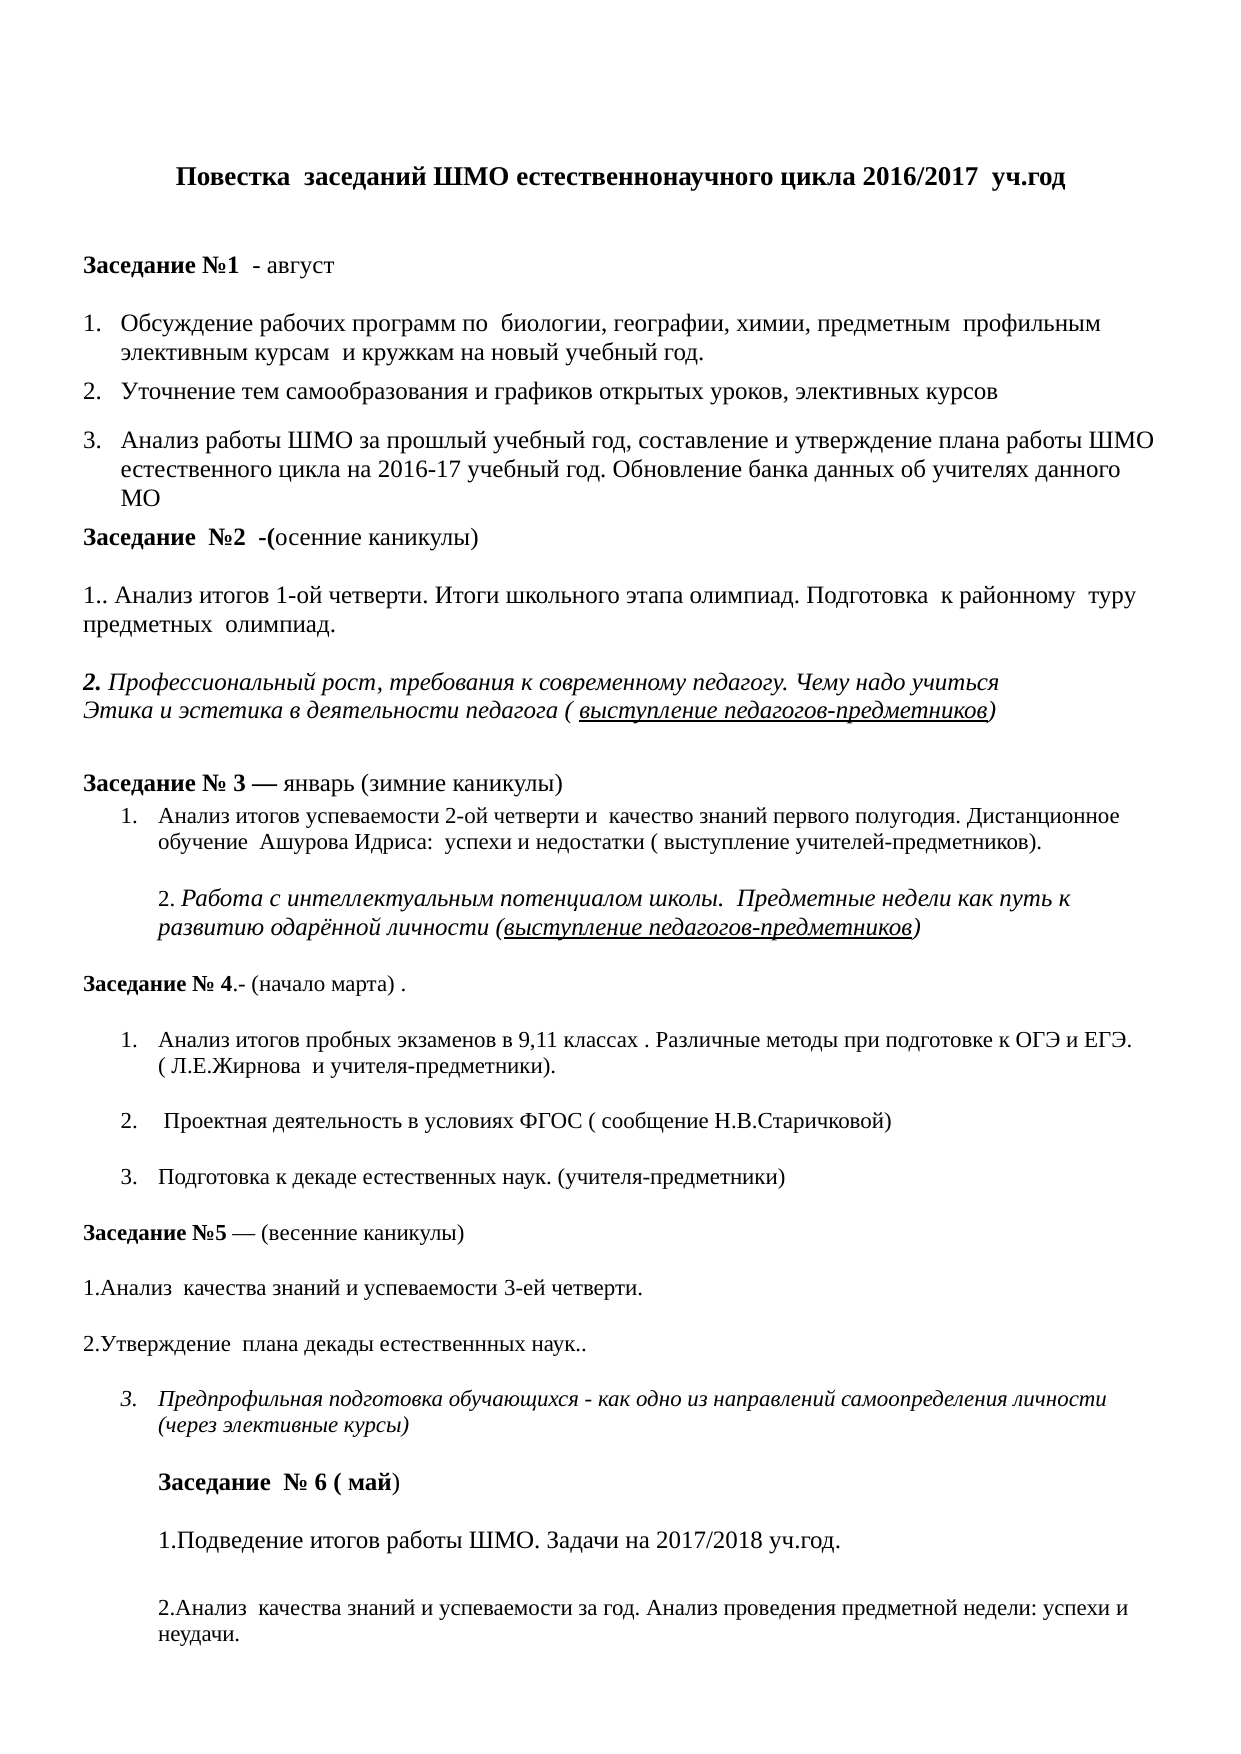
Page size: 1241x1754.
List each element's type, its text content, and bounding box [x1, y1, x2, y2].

text 2. Профессиональный рост, требования к современному педагогу. Чему надо учиться [83, 667, 1159, 695]
list Уточнение тем самообразования и графиков открытых уроков, элективных курсов [83, 376, 1159, 404]
list 2. Работа с интеллектуальным потенциалом школы. Предметные недели как путь к развитию одарённой личности (выступление педагогов-предметников) [120, 883, 1159, 941]
list 1.Подведение итогов работы ШМО. Задачи на 2017/2018 уч.год. [120, 1525, 1159, 1554]
text Заседание №5 — (весенние каникулы) [83, 1219, 1159, 1245]
text 1.Анализ качества знаний и успеваемости 3-ей четверти. [83, 1274, 1159, 1301]
text Заседание № 3 — январь (зимние каникулы) [83, 768, 1159, 797]
text Этика и эстетика в деятельности педагога ( выступление педагогов-предметников) [83, 695, 1159, 724]
text Заседание №1 - август [83, 250, 1159, 279]
text Заседание № 4.- (начало марта) . [83, 970, 1159, 997]
list Анализ итогов пробных экзаменов в 9,11 классах . Различные методы при подготовке к ОГЭ и ЕГЭ.( Л.Е.Жирнова и учителя-предметники). [120, 1026, 1159, 1078]
list Предпрофильная подготовка обучающихся - как одно из направлений самоопределения личности (через элективные курсы) [120, 1385, 1159, 1438]
list 2.Анализ качества знаний и успеваемости за год. Анализ проведения предметной недели: успехи и неудачи. [120, 1594, 1159, 1647]
list Обсуждение рабочих программ по биологии, географии, химии, предметным профильным элективным курсам и кружкам на новый учебный год. [83, 308, 1159, 365]
text Заседание №2 -(осенние каникулы) [83, 522, 1159, 551]
text 1.. Анализ итогов 1-ой четверти. Итоги школьного этапа олимпиад. Подготовка к районному туру предметных олимпиад. [83, 580, 1159, 637]
list Анализ итогов успеваемости 2-ой четверти и качество знаний первого полугодия. Дистанционное обучение Ашурова Идриса: успехи и недостатки ( выступление учителей-предметников). [120, 802, 1159, 854]
text 2.Утверждение плана декады естественнных наук.. [83, 1330, 1159, 1356]
text Повестка заседаний ШМО естественнонаучного цикла 2016/2017 уч.год [83, 161, 1159, 192]
list Анализ работы ШМО за прошлый учебный год, составление и утверждение плана работы ШМО естественного цикла на 2016-17 учебный год. Обновление банка данных об учителях данного МО [83, 425, 1159, 512]
list Проектная деятельность в условиях ФГОС ( сообщение Н.В.Старичковой) [120, 1108, 1159, 1134]
list Заседание № 6 ( май) [120, 1467, 1159, 1496]
list Подготовка к декаде естественных наук. (учителя-предметники) [120, 1163, 1159, 1189]
